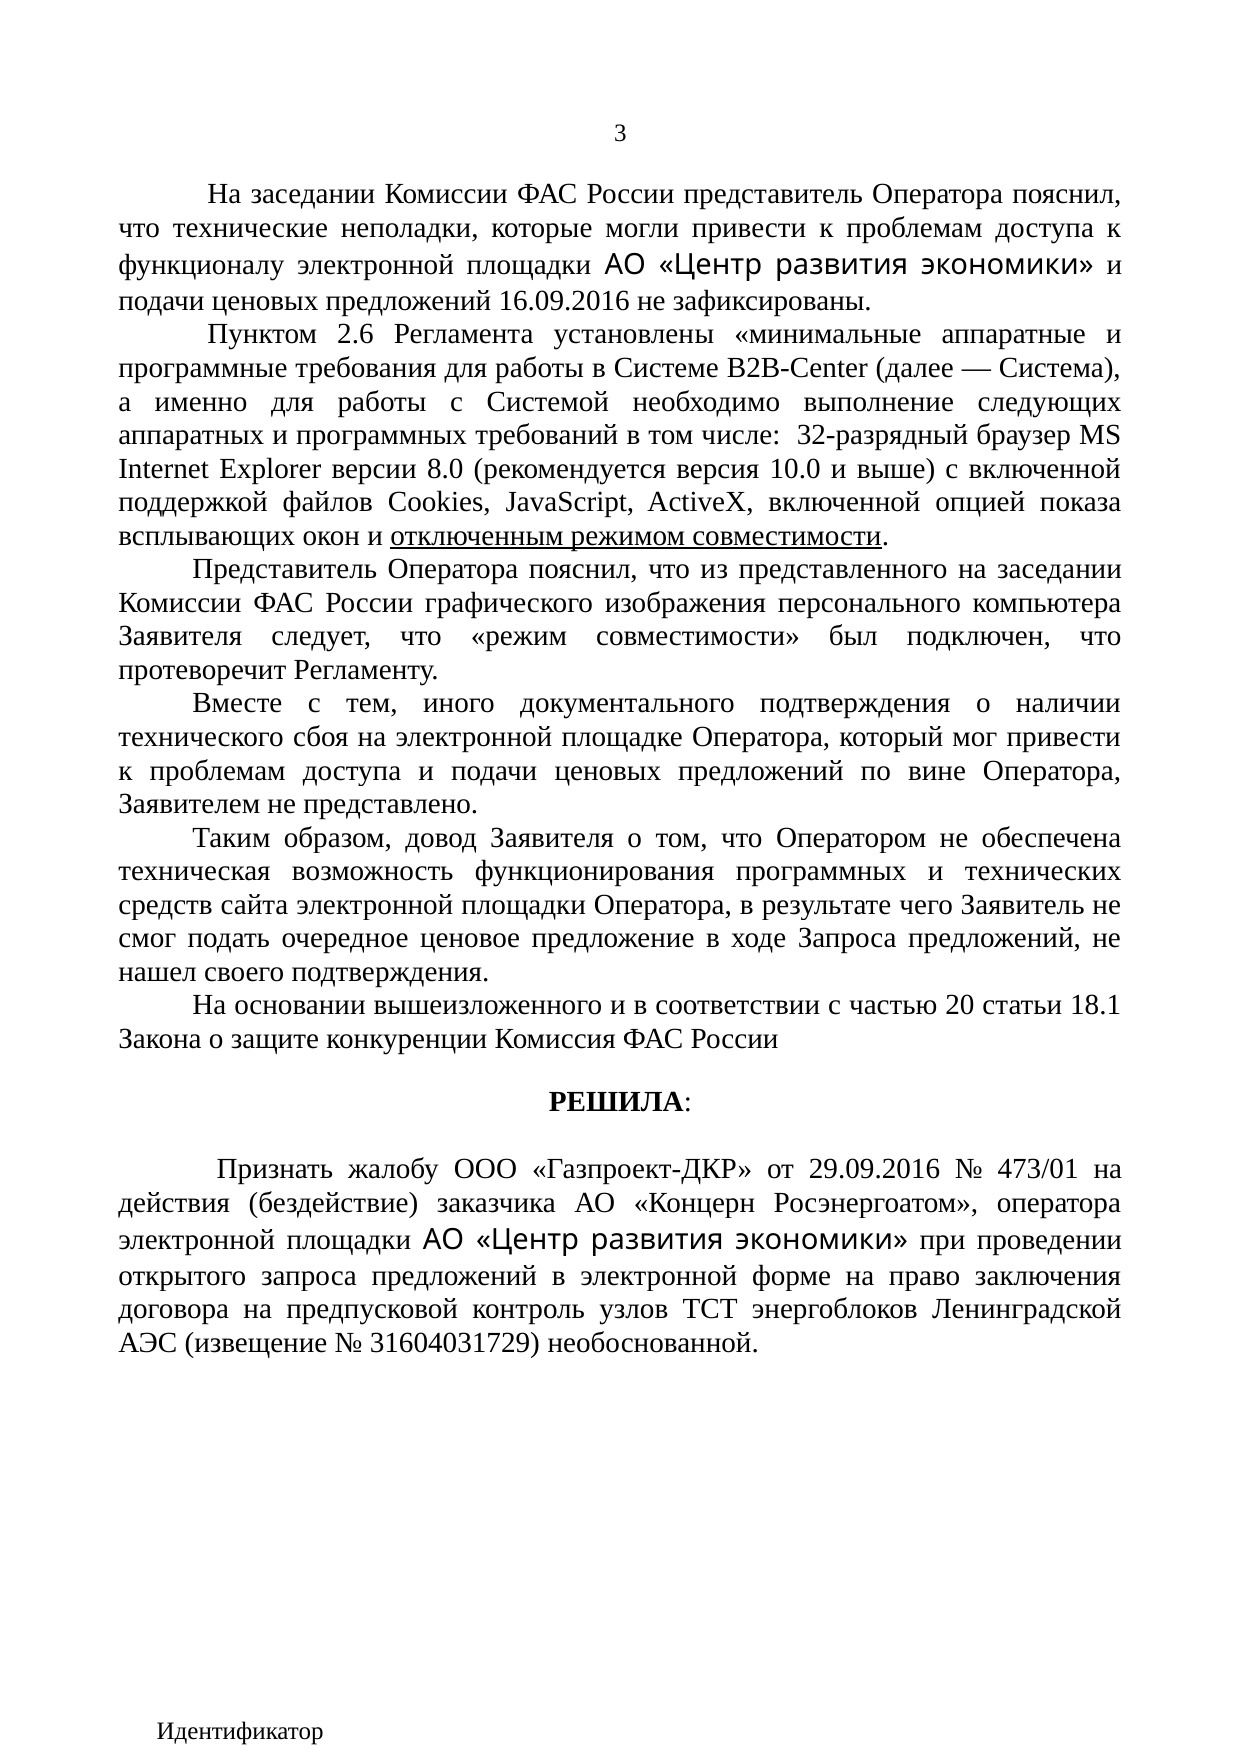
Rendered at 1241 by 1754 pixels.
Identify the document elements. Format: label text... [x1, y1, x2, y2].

text Пунктом 2.6 Регламента установлены «минимальные аппаратные и программные требования для работы в Системе B2B-Center (далее — Система), а именно для работы с Системой необходимо выполнение следующих аппаратных и программных требований в том числе: 32-разрядный браузер MS Internet Explorer версии 8.0 (рекомендуется версия 10.0 и выше) с включенной поддержкой файлов Cookies, JavaScript, ActiveX, включенной опцией показа всплывающих окон и отключенным режимом совместимости. [118, 317, 1122, 551]
text На заседании Комиссии ФАС России представитель Оператора пояснил, что технические неполадки, которые могли привести к проблемам доступа к функционалу электронной площадки АО «Центр развития экономики» и подачи ценовых предложений 16.09.2016 не зафиксированы. [118, 176, 1122, 317]
text Признать жалобу ООО «Газпроект-ДКР» от 29.09.2016 № 473/01 на действия (бездействие) заказчика АО «Концерн Росэнергоатом», оператора электронной площадки АО «Центр развития экономики» при проведении открытого запроса предложений в электронной форме на право заключения договора на предпусковой контроль узлов ТСТ энергоблоков Ленинградской АЭС (извещение № 31604031729) необоснованной. [118, 1151, 1122, 1358]
text РЕШИЛА: [118, 1084, 1122, 1118]
list Представитель Оператора пояснил, что из представленного на заседании Комиссии ФАС России графического изображения персонального компьютера Заявителя следует, что «режим совместимости» был подключен, что протеворечит Регламенту. Вместе с тем, иного документального подтверждения о наличии технического сбоя на электронной площадке Оператора, который мог привести к проблемам доступа и подачи ценовых предложений по вине Оператора, Заявителем не представлено. Таким образом, довод Заявителя о том, что Оператором не обеспечена техническая возможность функционирования программных и технических средств сайта электронной площадки Оператора, в результате чего Заявитель не смог подать очередное ценовое предложение в ходе Запроса предложений, не нашел своего подтверждения. На основании вышеизложенного и в соответствии с частью 20 статьи 18.1 Закона о защите конкуренции Комиссия ФАС России [118, 551, 1122, 1054]
